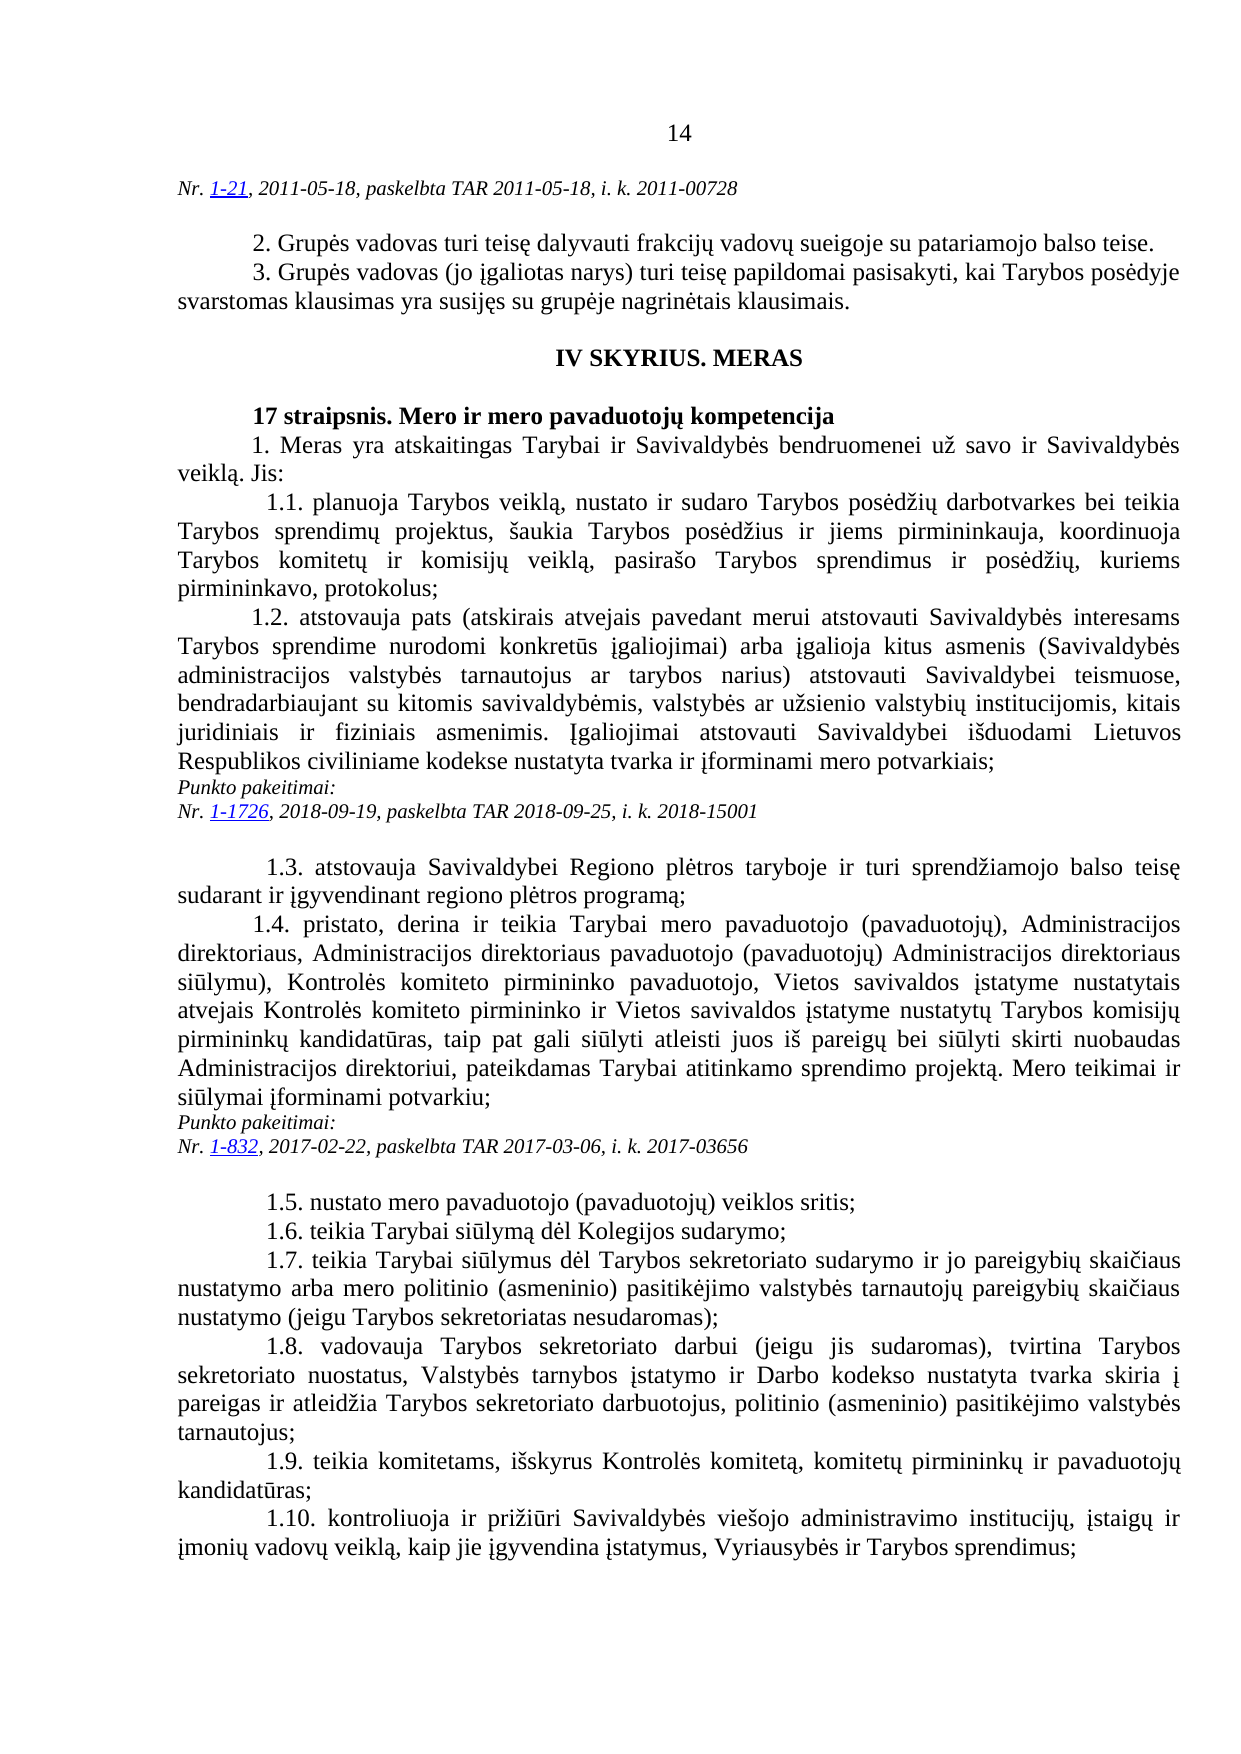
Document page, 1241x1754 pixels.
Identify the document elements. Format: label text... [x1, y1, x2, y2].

text 1.7. teikia Tarybai siūlymus dėl Tarybos sekretoriato sudarymo ir jo pareigybių skaičiaus nustatymo arba mero politinio (asmeninio) pasitikėjimo valstybės tarnautojų pareigybių skaičiaus nustatymo (jeigu Tarybos sekretoriatas nesudaromas); [177, 1245, 1181, 1331]
text IV SKYRIUS. MERAS [177, 343, 1181, 372]
text Punkto pakeitimai: [177, 1110, 1181, 1134]
text 17 straipsnis. Mero ir mero pavaduotojų kompetencija [177, 401, 1181, 430]
text 1.3. atstovauja Savivaldybei Regiono plėtros taryboje ir turi sprendžiamojo balso teisę sudarant ir įgyvendinant regiono plėtros programą; [177, 852, 1181, 909]
text 1.2. atstovauja pats (atskirais atvejais pavedant merui atstovauti Savivaldybės interesams Tarybos sprendime nurodomi konkretūs įgaliojimai) arba įgalioja kitus asmenis (Savivaldybės administracijos valstybės tarnautojus ar tarybos narius) atstovauti Savivaldybei teismuose, bendradarbiaujant su kitomis savivaldybėmis, valstybės ar užsienio valstybių institucijomis, kitais juridiniais ir fiziniais asmenimis. Įgaliojimai atstovauti Savivaldybei išduodami Lietuvos Respublikos civiliniame kodekse nustatyta tvarka ir įforminami mero potvarkiais; [177, 602, 1181, 775]
text Nr. 1-21, 2011-05-18, paskelbta TAR 2011-05-18, i. k. 2011-00728 [177, 176, 1181, 200]
text 1.8. vadovauja Tarybos sekretoriato darbui (jeigu jis sudaromas), tvirtina Tarybos sekretoriato nuostatus, Valstybės tarnybos įstatymo ir Darbo kodekso nustatyta tvarka skiria į pareigas ir atleidžia Tarybos sekretoriato darbuotojus, politinio (asmeninio) pasitikėjimo valstybės tarnautojus; [177, 1331, 1181, 1446]
text 1.6. teikia Tarybai siūlymą dėl Kolegijos sudarymo; [177, 1216, 1181, 1245]
text Nr. 1-832, 2017-02-22, paskelbta TAR 2017-03-06, i. k. 2017-03656 [177, 1134, 1181, 1158]
text 1.5. nustato mero pavaduotojo (pavaduotojų) veiklos sritis; [177, 1187, 1181, 1216]
text 1.1. planuoja Tarybos veiklą, nustato ir sudaro Tarybos posėdžių darbotvarkes bei teikia Tarybos sprendimų projektus, šaukia Tarybos posėdžius ir jiems pirmininkauja, koordinuoja Tarybos komitetų ir komisijų veiklą, pasirašo Tarybos sprendimus ir posėdžių, kuriems pirmininkavo, protokolus; [177, 487, 1181, 602]
text 1.10. kontroliuoja ir prižiūri Savivaldybės viešojo administravimo institucijų, įstaigų ir įmonių vadovų veiklą, kaip jie įgyvendina įstatymus, Vyriausybės ir Tarybos sprendimus; [177, 1503, 1181, 1561]
text 1. Meras yra atskaitingas Tarybai ir Savivaldybės bendruomenei už savo ir Savivaldybės veiklą. Jis: [177, 430, 1181, 487]
text 3. Grupės vadovas (jo įgaliotas narys) turi teisę papildomai pasisakyti, kai Tarybos posėdyje svarstomas klausimas yra susijęs su grupėje nagrinėtais klausimais. [177, 257, 1181, 315]
text 2. Grupės vadovas turi teisę dalyvauti frakcijų vadovų sueigoje su patariamojo balso teise. [177, 228, 1181, 257]
text Punkto pakeitimai: [177, 775, 1181, 799]
text 1.9. teikia komitetams, išskyrus Kontrolės komitetą, komitetų pirmininkų ir pavaduotojų kandidatūras; [177, 1446, 1181, 1503]
text 1.4. pristato, derina ir teikia Tarybai mero pavaduotojo (pavaduotojų), Administracijos direktoriaus, Administracijos direktoriaus pavaduotojo (pavaduotojų) Administracijos direktoriaus siūlymu), Kontrolės komiteto pirmininko pavaduotojo, Vietos savivaldos įstatyme nustatytais atvejais Kontrolės komiteto pirmininko ir Vietos savivaldos įstatyme nustatytų Tarybos komisijų pirmininkų kandidatūras, taip pat gali siūlyti atleisti juos iš pareigų bei siūlyti skirti nuobaudas Administracijos direktoriui, pateikdamas Tarybai atitinkamo sprendimo projektą. Mero teikimai ir siūlymai įforminami potvarkiu; [177, 909, 1181, 1110]
text Nr. 1-1726, 2018-09-19, paskelbta TAR 2018-09-25, i. k. 2018-15001 [177, 799, 1181, 823]
